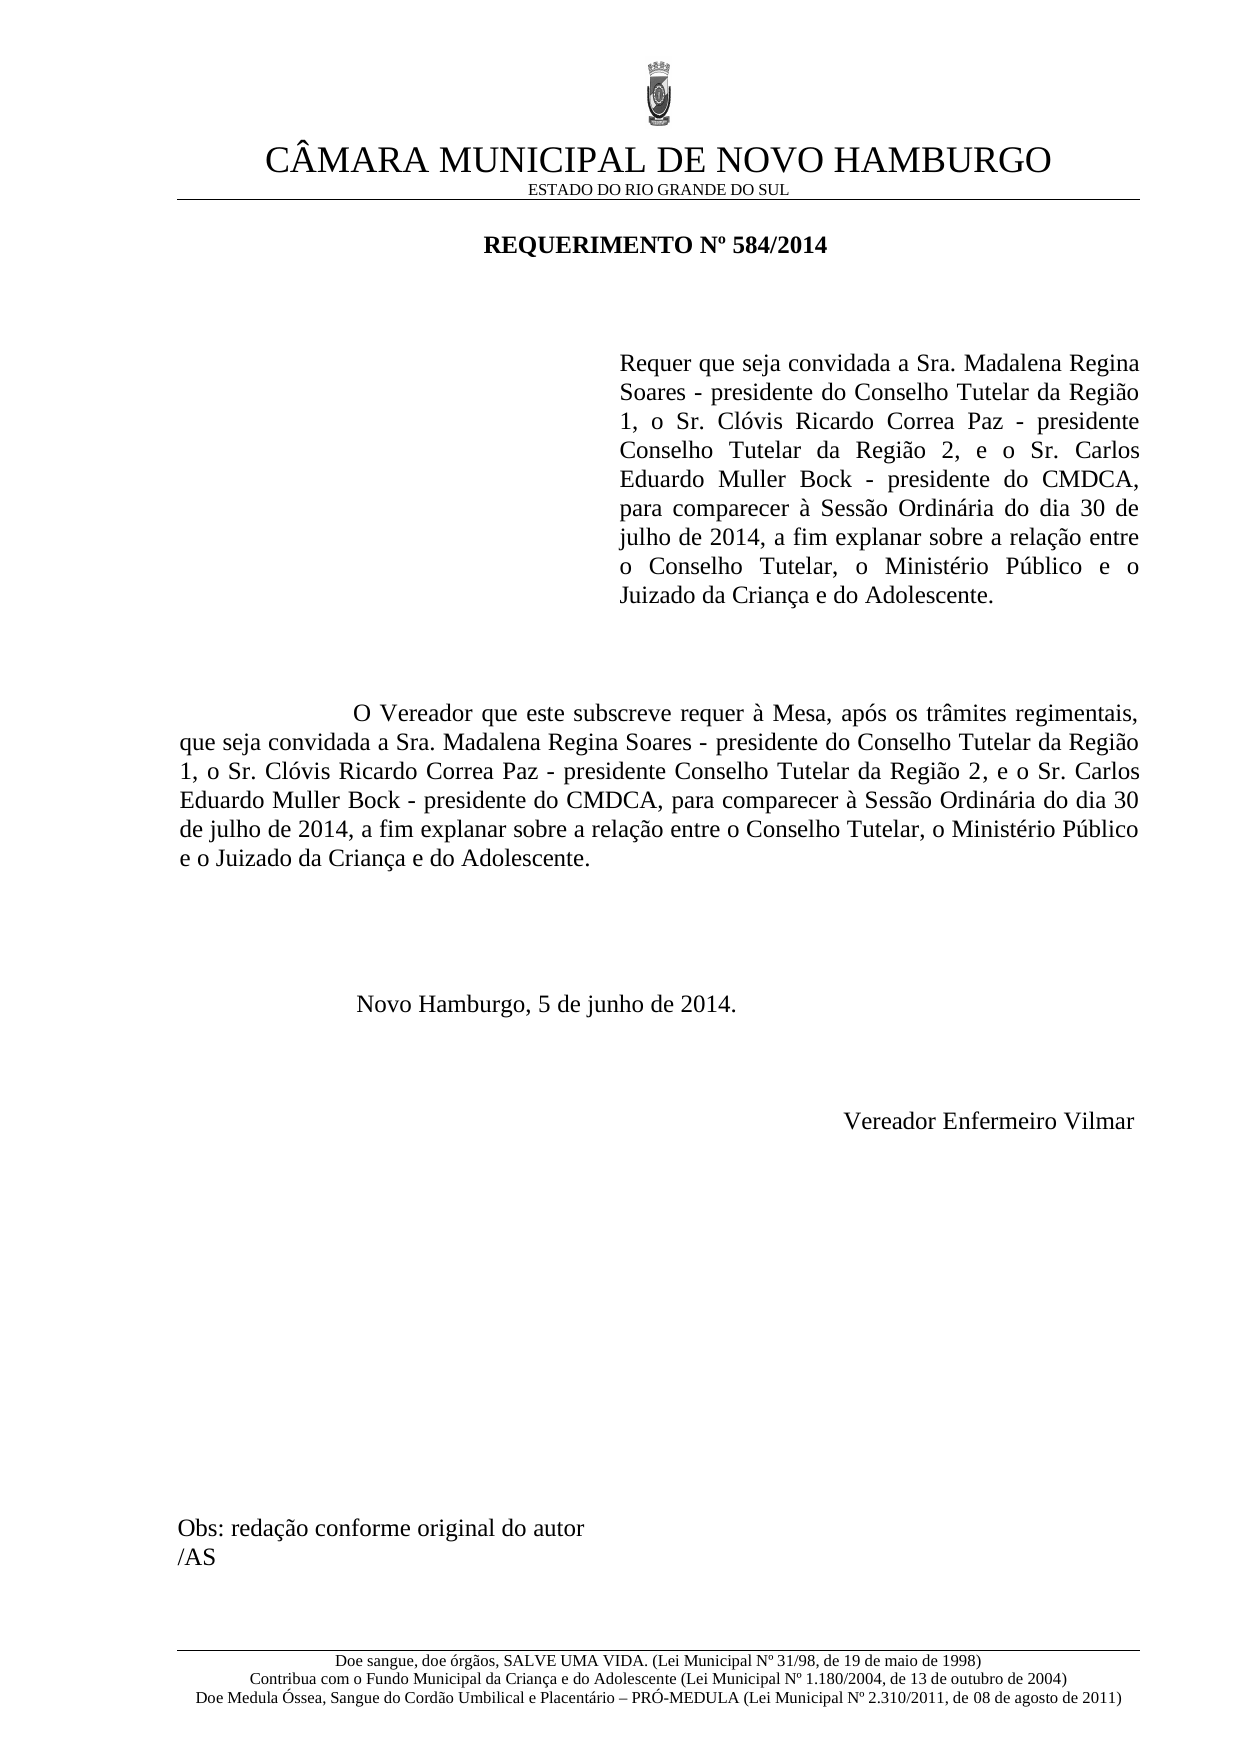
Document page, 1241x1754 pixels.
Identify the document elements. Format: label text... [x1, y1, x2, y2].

title REQUERIMENTO Nº 584/2014 [177, 230, 1140, 259]
text /AS [177, 1542, 1140, 1571]
text Vereador Enfermeiro Vilmar [177, 1106, 1140, 1164]
text Requer que seja convidada a Sra. Madalena Regina Soares - presidente do Conselho Tutelar da Região 1, o Sr. Clóvis Ricardo Correa Paz - presidente Conselho Tutelar da Região 2, e o Sr. Carlos Eduardo Muller Bock - presidente do CMDCA, para comparecer à Sessão Ordinária do dia 30 de julho de 2014, a fim explanar sobre a relação entre o Conselho Tutelar, o Ministério Público e o Juizado da Criança e do Adolescente. [619, 347, 1140, 609]
text Novo Hamburgo, 5 de junho de 2014. [177, 988, 1140, 1018]
text Obs: redação conforme original do autor [177, 1513, 1140, 1542]
text O Vereador que este subscreve requer à Mesa, após os trâmites regimentais, que seja convidada a Sra. Madalena Regina Soares - presidente do Conselho Tutelar da Região 1, o Sr. Clóvis Ricardo Correa Paz - presidente Conselho Tutelar da Região 2, e o Sr. Carlos Eduardo Muller Bock - presidente do CMDCA, para comparecer à Sessão Ordinária do dia 30 de julho de 2014, a fim explanar sobre a relação entre o Conselho Tutelar, o Ministério Público e o Juizado da Criança e do Adolescente. [179, 697, 1140, 872]
